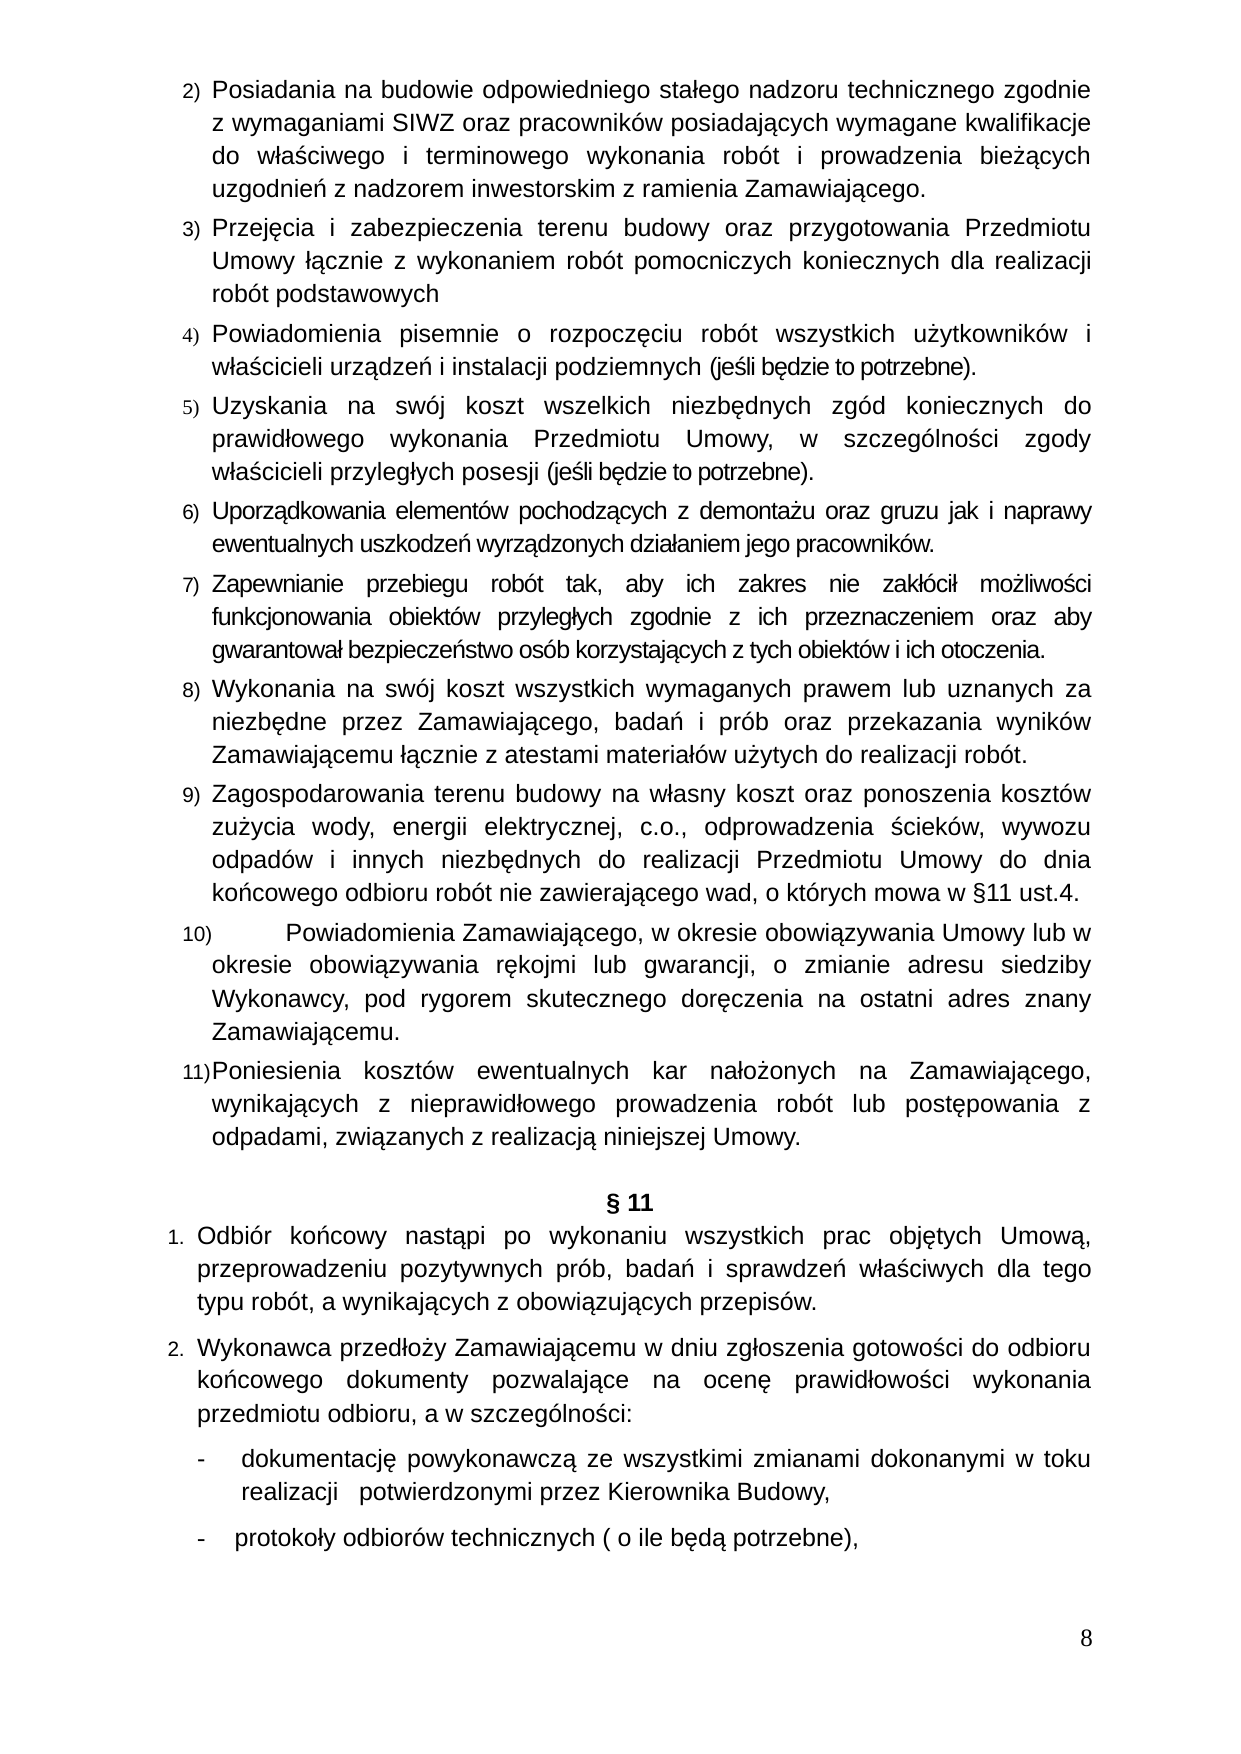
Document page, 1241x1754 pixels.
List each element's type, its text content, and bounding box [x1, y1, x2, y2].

list Powiadomienia pisemnie o rozpoczęciu robót wszystkich użytkowników i właścicieli urządzeń i instalacji podziemnych (jeśli będzie to potrzebne). [182, 319, 1092, 380]
list Wykonawca przedłoży Zamawiającemu w dniu zgłoszenia gotowości do odbioru końcowego dokumenty pozwalające na ocenę prawidłowości wykonania przedmiotu odbioru, a w szczególności: [167, 1332, 1092, 1427]
list Zagospodarowania terenu budowy na własny koszt oraz ponoszenia kosztów zużycia wody, energii elektrycznej, c.o., odprowadzenia ścieków, wywozu odpadów i innych niezbędnych do realizacji Przedmiotu Umowy do dnia końcowego odbioru robót nie zawierającego wad, o których mowa w §11 ust.4. [182, 779, 1092, 907]
text - dokumentację powykonawczą ze wszystkimi zmianami dokonanymi w toku realizacji potwierdzonymi przez Kierownika Budowy, [197, 1444, 1092, 1506]
list Posiadania na budowie odpowiedniego stałego nadzoru technicznego zgodnie z wymaganiami SIWZ oraz pracowników posiadających wymagane kwalifikacje do właściwego i terminowego wykonania robót i prowadzenia bieżących uzgodnień z nadzorem inwestorskim z ramienia Zamawiającego. [182, 75, 1092, 203]
list Zapewnianie przebiegu robót tak, aby ich zakres nie zakłócił możliwości funkcjonowania obiektów przyległych zgodnie z ich przeznaczeniem oraz aby gwarantował bezpieczeństwo osób korzystających z tych obiektów i ich otoczenia. [182, 568, 1092, 663]
list protokoły odbiorów technicznych ( o ile będą potrzebne), [197, 1523, 1092, 1551]
list Wykonania na swój koszt wszystkich wymaganych prawem lub uznanych za niezbędne przez Zamawiającego, badań i prób oraz przekazania wyników Zamawiającemu łącznie z atestami materiałów użytych do realizacji robót. [182, 674, 1092, 769]
list Uzyskania na swój koszt wszelkich niezbędnych zgód koniecznych do prawidłowego wykonania Przedmiotu Umowy, w szczególności zgody właścicieli przyległych posesji (jeśli będzie to potrzebne). [182, 391, 1092, 486]
list Przejęcia i zabezpieczenia terenu budowy oraz przygotowania Przedmiotu Umowy łącznie z wykonaniem robót pomocniczych koniecznych dla realizacji robót podstawowych [182, 213, 1092, 308]
list Powiadomienia Zamawiającego, w okresie obowiązywania Umowy lub w okresie obowiązywania rękojmi lub gwarancji, o zmianie adresu siedziby Wykonawcy, pod rygorem skutecznego doręczenia na ostatni adres znany Zamawiającemu. [182, 917, 1092, 1045]
list Poniesienia kosztów ewentualnych kar nałożonych na Zamawiającego, wynikających z nieprawidłowego prowadzenia robót lub postępowania z odpadami, związanych z realizacją niniejszej Umowy. [182, 1056, 1092, 1151]
text § 11 [167, 1188, 1092, 1217]
list Uporządkowania elementów pochodzących z demontażu oraz gruzu jak i naprawy ewentualnych uszkodzeń wyrządzonych działaniem jego pracowników. [182, 496, 1092, 558]
list Odbiór końcowy nastąpi po wykonaniu wszystkich prac objętych Umową, przeprowadzeniu pozytywnych prób, badań i sprawdzeń właściwych dla tego typu robót, a wynikających z obowiązujących przepisów. [167, 1221, 1092, 1316]
